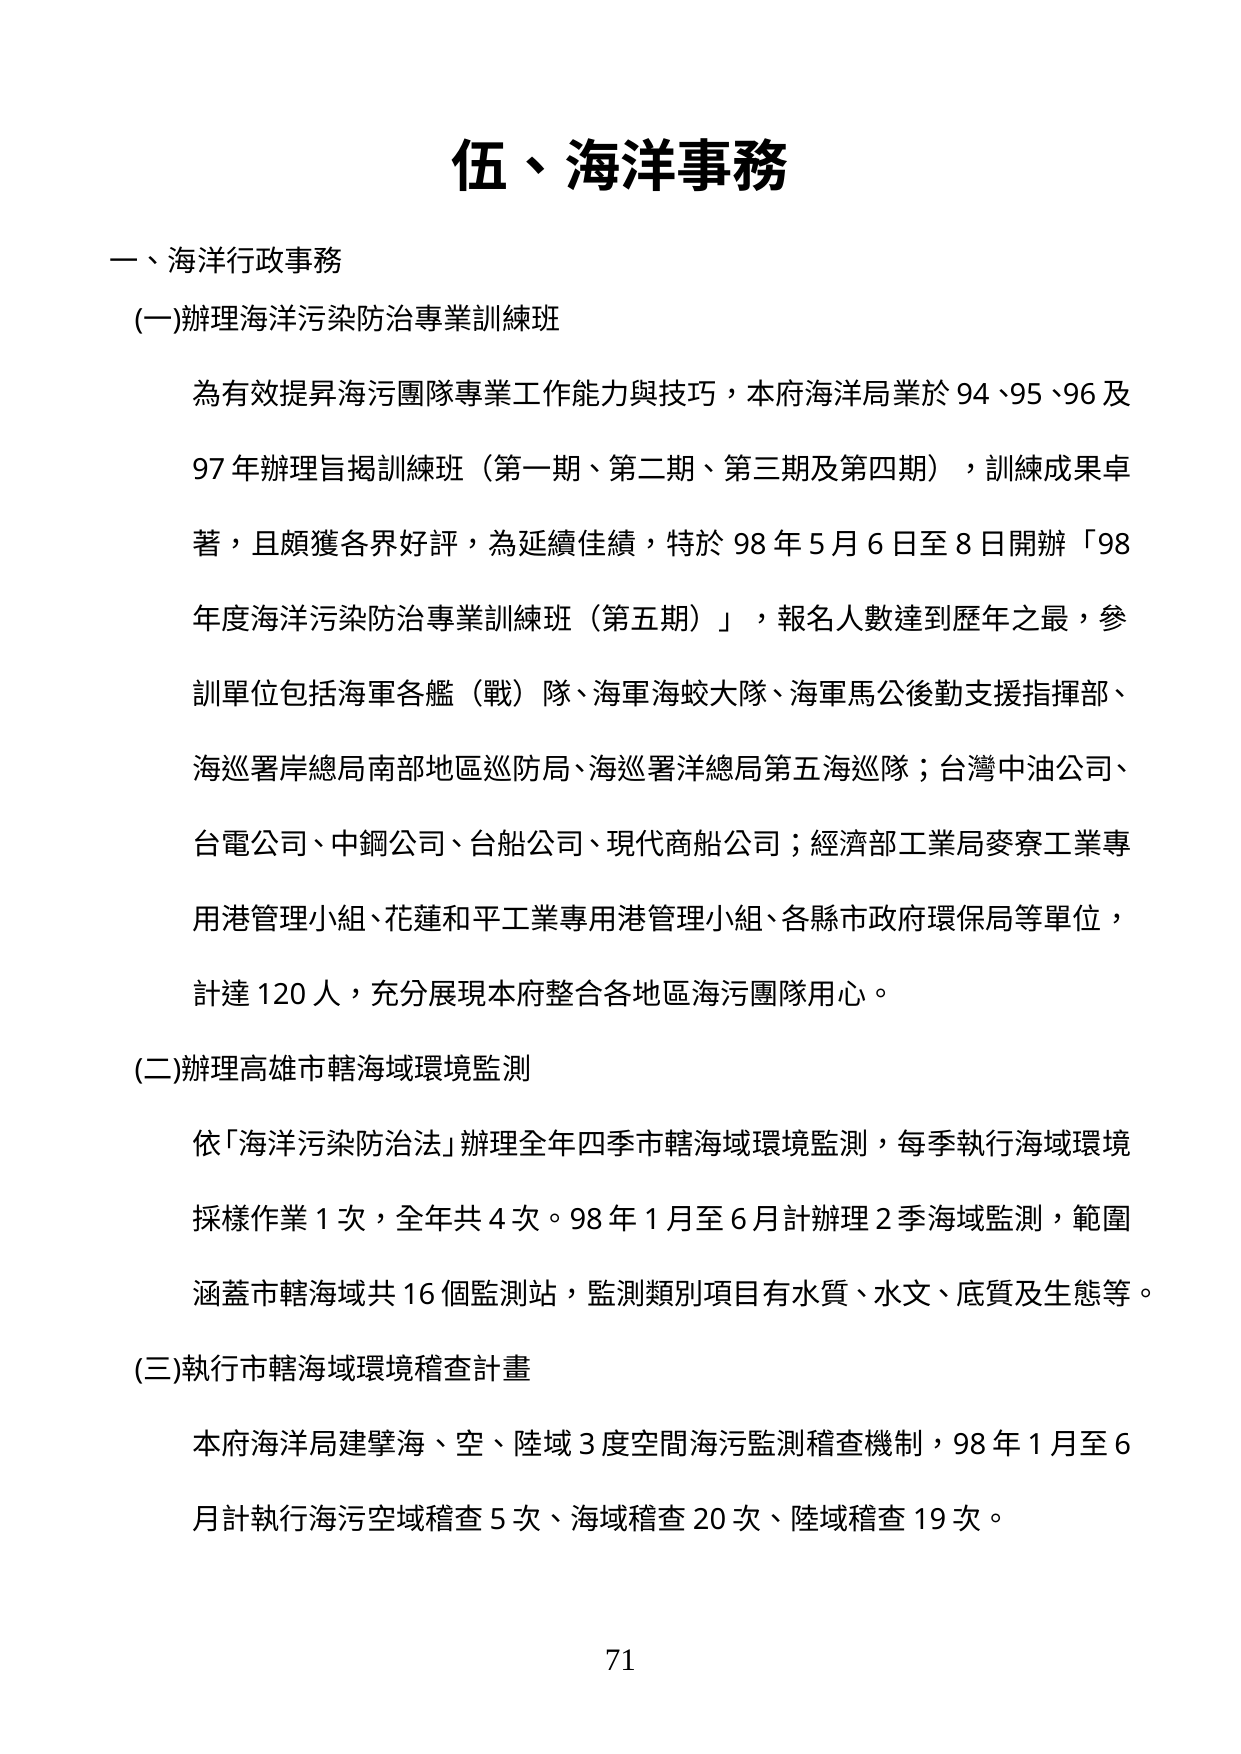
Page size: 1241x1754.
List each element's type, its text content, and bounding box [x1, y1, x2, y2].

text 伍、海洋事務 [109, 121, 1131, 202]
text (三)執行市轄海域環境稽查計畫 [134, 1329, 1131, 1404]
text (二)辦理高雄市轄海域環境監測 [134, 1029, 1131, 1104]
text 本府海洋局建擘海、空、陸域3度空間海污監測稽查機制，98年1月至6月計執行海污空域稽查5次、海域稽查20次、陸域稽查19次。 [192, 1404, 1131, 1554]
text 依「海洋污染防治法」辦理全年四季市轄海域環境監測，每季執行海域環境採樣作業1次，全年共4次。98年1月至6月計辦理2季海域監測，範圍涵蓋市轄海域共16個監測站，監測類別項目有水質、水文、底質及生態等。 [192, 1104, 1131, 1329]
text 為有效提昇海污團隊專業工作能力與技巧，本府海洋局業於94、95、96及97年辦理旨揭訓練班（第一期、第二期、第三期及第四期），訓練成果卓著，且頗獲各界好評，為延續佳績，特於98年5月6日至8日開辦「98年度海洋污染防治專業訓練班（第五期）」，報名人數達到歷年之最，參訓單位包括海軍各艦（戰）隊、海軍海蛟大隊、海軍馬公後勤支援指揮部、海巡署岸總局南部地區巡防局、海巡署洋總局第五海巡隊；台灣中油公司、台電公司、中鋼公司、台船公司、現代商船公司；經濟部工業局麥寮工業專用港管理小組、花蓮和平工業專用港管理小組、各縣市政府環保局等單位，計達120人，充分展現本府整合各地區海污團隊用心。 [192, 354, 1131, 1029]
text (一)辦理海洋污染防治專業訓練班 [134, 279, 1131, 354]
text 一、海洋行政事務 [109, 240, 1131, 279]
